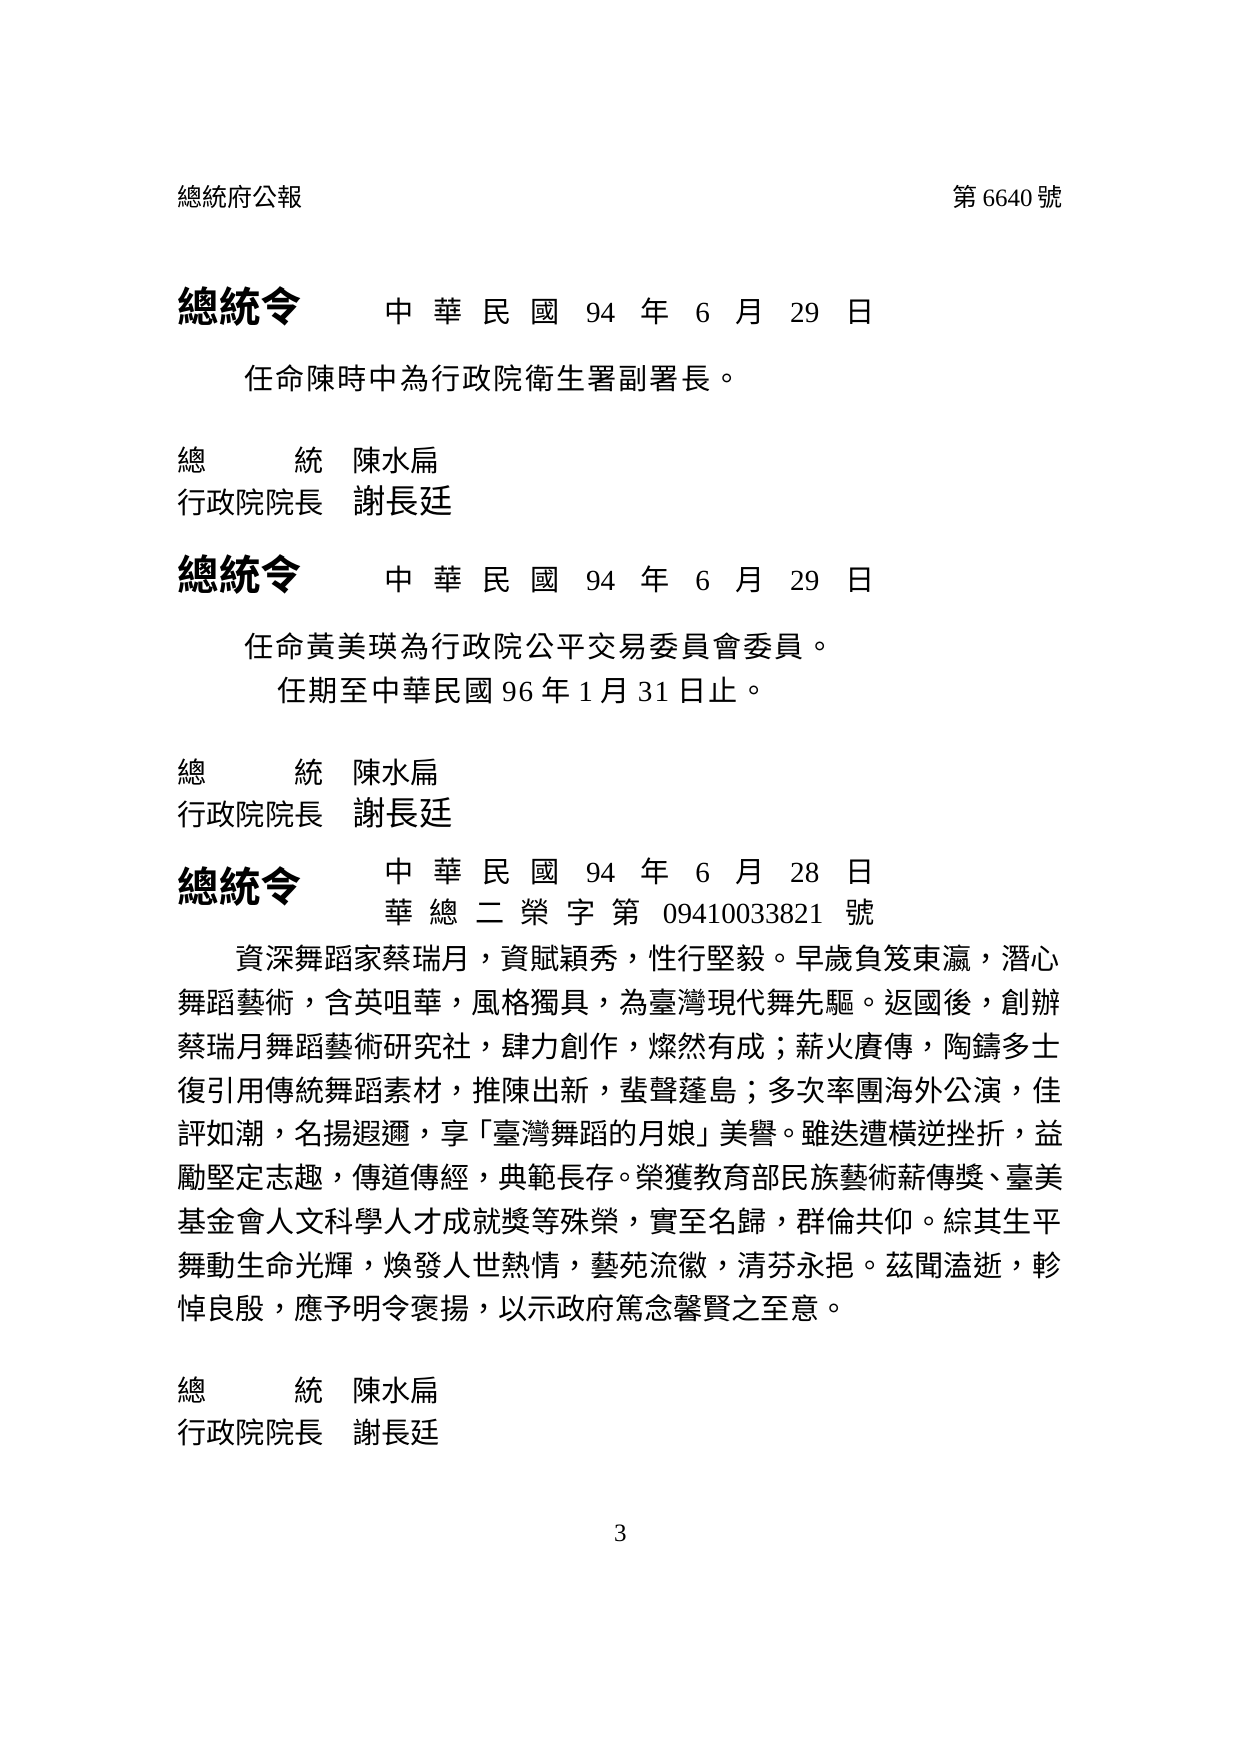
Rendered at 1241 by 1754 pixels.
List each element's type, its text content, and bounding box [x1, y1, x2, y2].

table_header 總統令 [174, 266, 381, 354]
text 行政院院長 謝長廷 [177, 1410, 1063, 1452]
text 行政院院長 謝長廷 [177, 480, 1063, 522]
text 資深舞蹈家蔡瑞月，資賦穎秀，性行堅毅。早歲負笈東瀛，潛心舞蹈藝術，含英咀華，風格獨具，為臺灣現代舞先驅。返國後，創辦蔡瑞月舞蹈藝術研究社，肆力創作，燦然有成；薪火賡傳，陶鑄多士。復引用傳統舞蹈素材，推陳出新，蜚聲蓬島；多次率團海外公演，佳評如潮，名揚遐邇，享「臺灣舞蹈的月娘」美譽。雖迭遭橫逆挫折，益勵堅定志趣，傳道傳經，典範長存。榮獲教育部民族藝術薪傳獎、臺美基金會人文科學人才成就獎等殊榮，實至名歸，群倫共仰。綜其生平，舞動生命光輝，煥發人世熱情，藝苑流徽，清芬永挹。茲聞溘逝，軫悼良殷，應予明令褒揚，以示政府篤念馨賢之至意。 [177, 935, 1063, 1328]
text 任命黃美瑛為行政院公平交易委員會委員。 [177, 623, 1063, 666]
table_header 中華民國94年6月29日 [381, 266, 877, 354]
text 總 統 陳水扁 [177, 438, 1063, 480]
table_header 中華民國94年6月29日 [381, 534, 877, 623]
table_header 總統令 [174, 846, 381, 935]
text 行政院院長 謝長廷 [177, 792, 1063, 833]
text 總 統 陳水扁 [177, 750, 1063, 792]
text 任期至中華民國96年1月31日止。 [177, 666, 1063, 710]
table_header 中華民國94年6月28日 華總二榮字第09410033821號 [381, 846, 877, 935]
table_header 總統令 [174, 534, 381, 623]
text 總 統 陳水扁 [177, 1368, 1063, 1410]
text 任命陳時中為行政院衛生署副署長。 [177, 354, 1063, 398]
